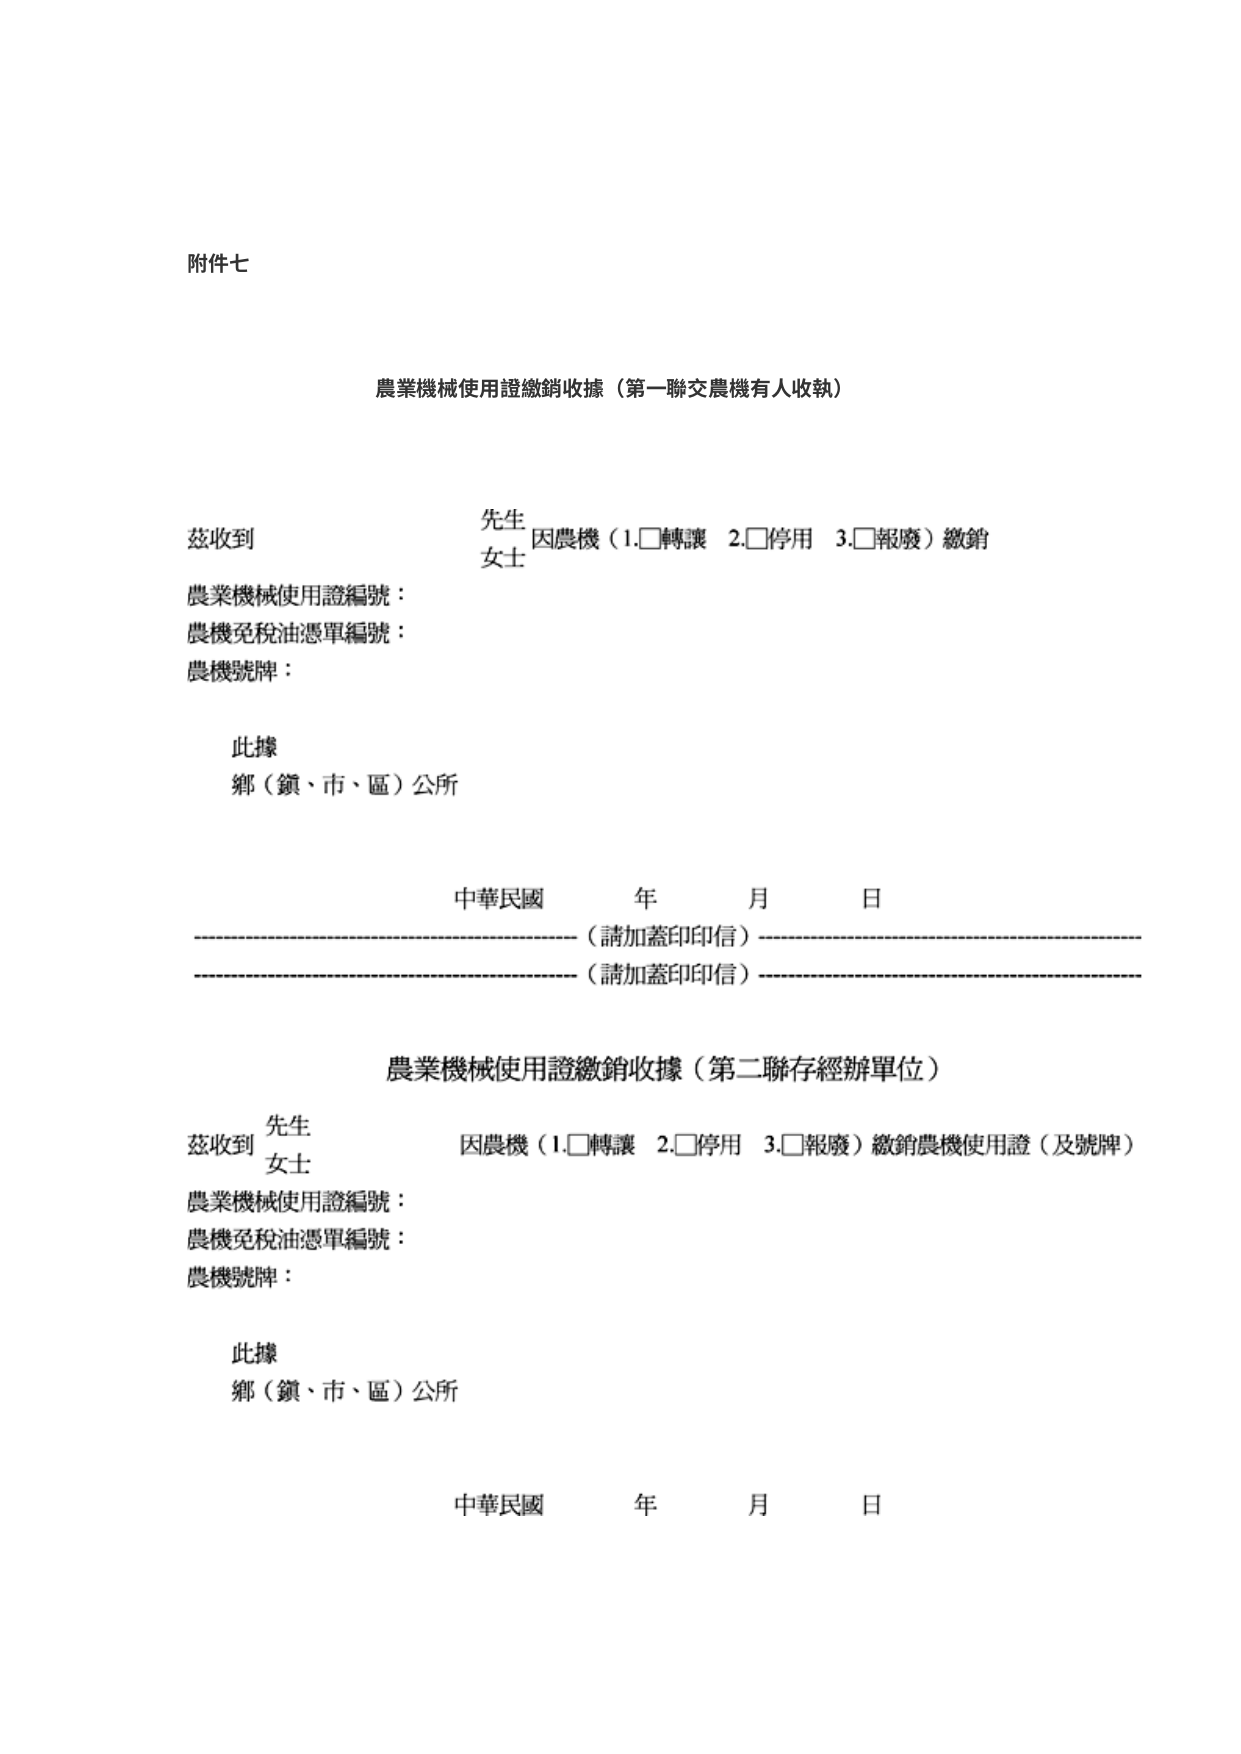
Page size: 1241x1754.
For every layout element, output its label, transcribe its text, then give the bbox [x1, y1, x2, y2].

text 附件七 [187, 221, 1053, 283]
text 農業機械使用證繳銷收據（第一聯交農機有人收執） [187, 346, 1053, 408]
